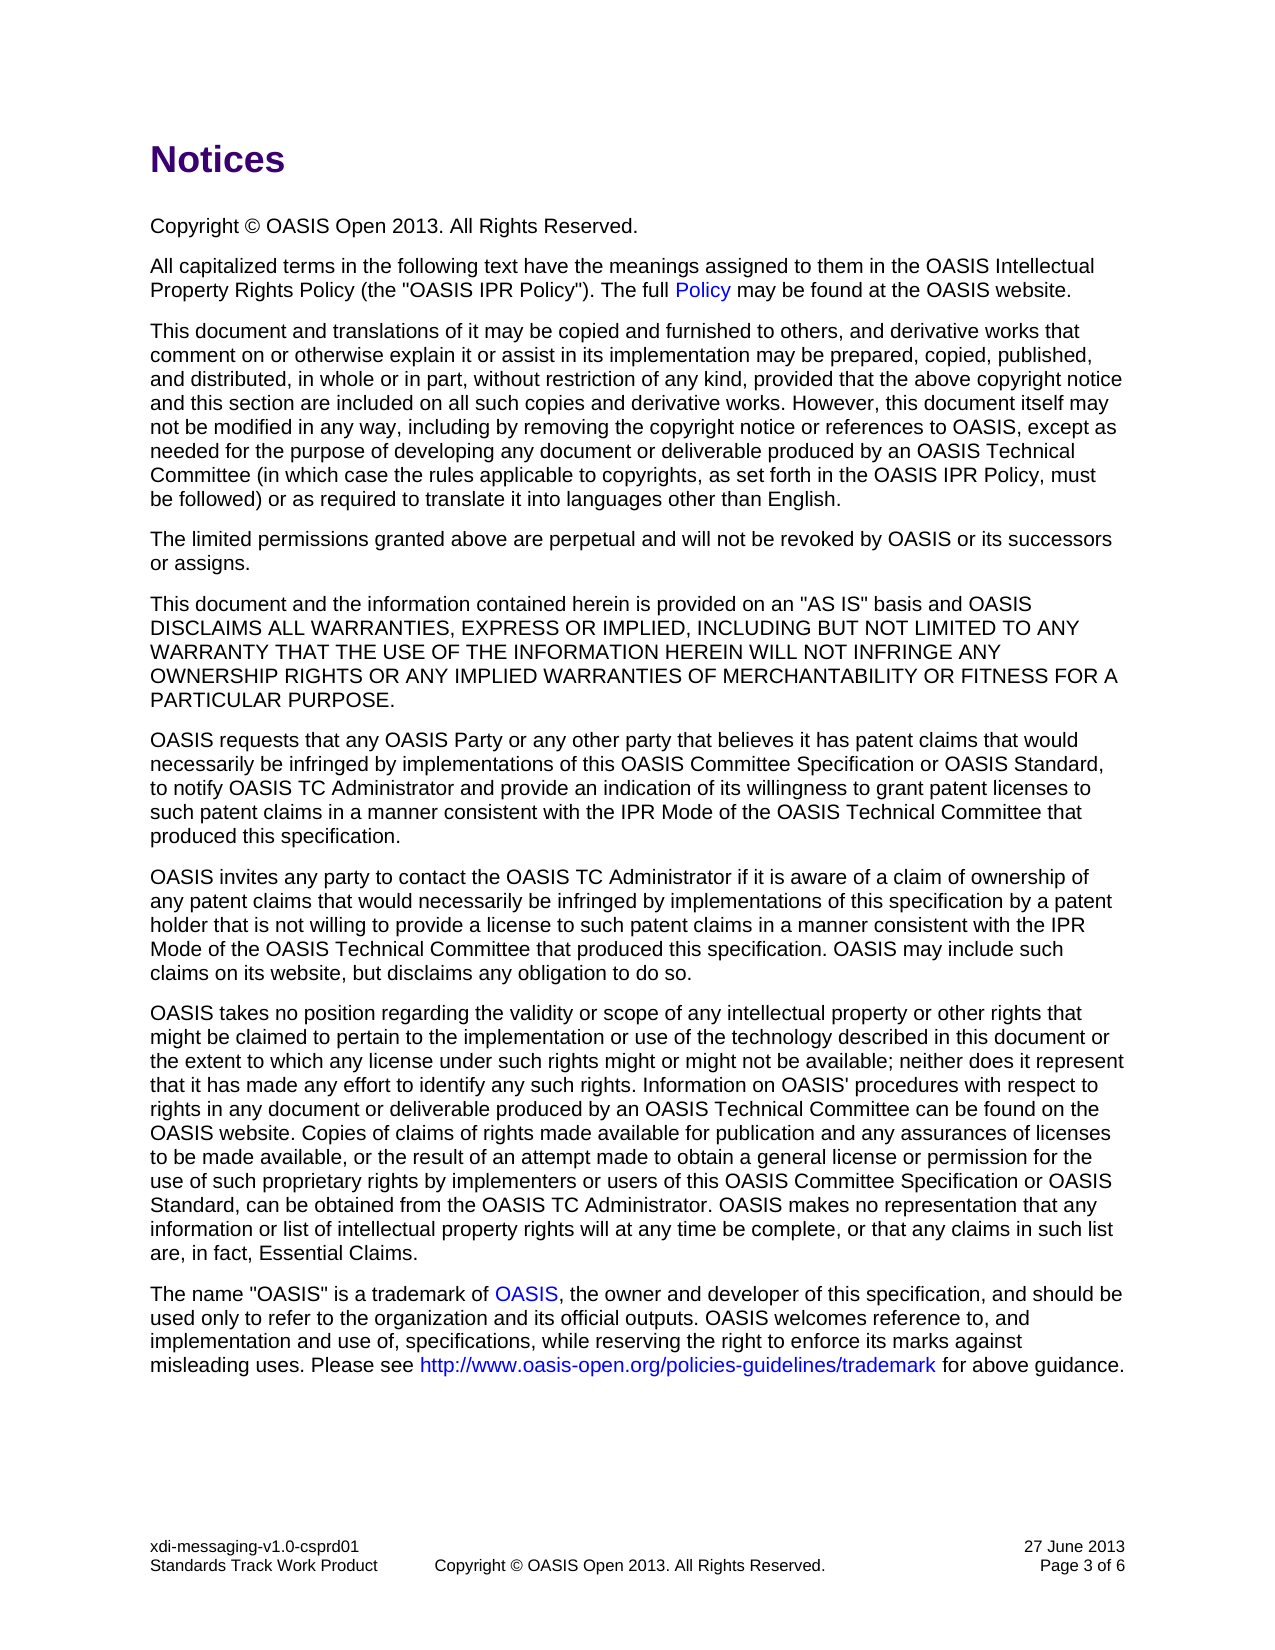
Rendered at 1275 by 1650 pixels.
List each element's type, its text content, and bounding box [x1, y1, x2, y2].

text OASIS takes no position regarding the validity or scope of any intellectual property or other rights that might be claimed to pertain to the implementation or use of the technology described in this document or the extent to which any license under such rights might or might not be available; neither does it represent that it has made any effort to identify any such rights. Information on OASIS' procedures with respect to rights in any document or deliverable produced by an OASIS Technical Committee can be found on the OASIS website. Copies of claims of rights made available for publication and any assurances of licenses to be made available, or the result of an attempt made to obtain a general license or permission for the use of such proprietary rights by implementers or users of this OASIS Committee Specification or OASIS Standard, can be obtained from the OASIS TC Administrator. OASIS makes no representation that any information or list of intellectual property rights will at any time be complete, or that any claims in such list are, in fact, Essential Claims. [150, 1001, 1125, 1265]
text OASIS requests that any OASIS Party or any other party that believes it has patent claims that would necessarily be infringed by implementations of this OASIS Committee Specification or OASIS Standard, to notify OASIS TC Administrator and provide an indication of its willingness to grant patent licenses to such patent claims in a manner consistent with the IPR Mode of the OASIS Technical Committee that produced this specification. [150, 728, 1125, 848]
text Notices [150, 137, 1125, 180]
text OASIS invites any party to contact the OASIS TC Administrator if it is aware of a claim of ownership of any patent claims that would necessarily be infringed by implementations of this specification by a patent holder that is not willing to provide a license to such patent claims in a manner consistent with the IPR Mode of the OASIS Technical Committee that produced this specification. OASIS may include such claims on its website, but disclaims any obligation to do so. [150, 865, 1125, 984]
text This document and the information contained herein is provided on an "AS IS" basis and OASIS DISCLAIMS ALL WARRANTIES, EXPRESS OR IMPLIED, INCLUDING BUT NOT LIMITED TO ANY WARRANTY THAT THE USE OF THE INFORMATION HEREIN WILL NOT INFRINGE ANY OWNERSHIP RIGHTS OR ANY IMPLIED WARRANTIES OF MERCHANTABILITY OR FITNESS FOR A PARTICULAR PURPOSE. [150, 592, 1125, 712]
text All capitalized terms in the following text have the meanings assigned to them in the OASIS Intellectual Property Rights Policy (the "OASIS IPR Policy"). The full Policy may be found at the OASIS website. [150, 254, 1125, 302]
text This document and translations of it may be copied and furnished to others, and derivative works that comment on or otherwise explain it or assist in its implementation may be prepared, copied, published, and distributed, in whole or in part, without restriction of any kind, provided that the above copyright notice and this section are included on all such copies and derivative works. However, this document itself may not be modified in any way, including by removing the copyright notice or references to OASIS, except as needed for the purpose of developing any document or deliverable produced by an OASIS Technical Committee (in which case the rules applicable to copyrights, as set forth in the OASIS IPR Policy, must be followed) or as required to translate it into languages other than English. [150, 319, 1125, 511]
text The name "OASIS" is a trademark of OASIS, the owner and developer of this specification, and should be used only to refer to the organization and its official outputs. OASIS welcomes reference to, and implementation and use of, specifications, while reserving the right to enforce its marks against misleading uses. Please see http://www.oasis-open.org/policies-guidelines/trademark for above guidance. [150, 1281, 1125, 1377]
text Copyright © OASIS Open 2013. All Rights Reserved. [150, 214, 1125, 238]
text The limited permissions granted above are perpetual and will not be revoked by OASIS or its successors or assigns. [150, 527, 1125, 575]
